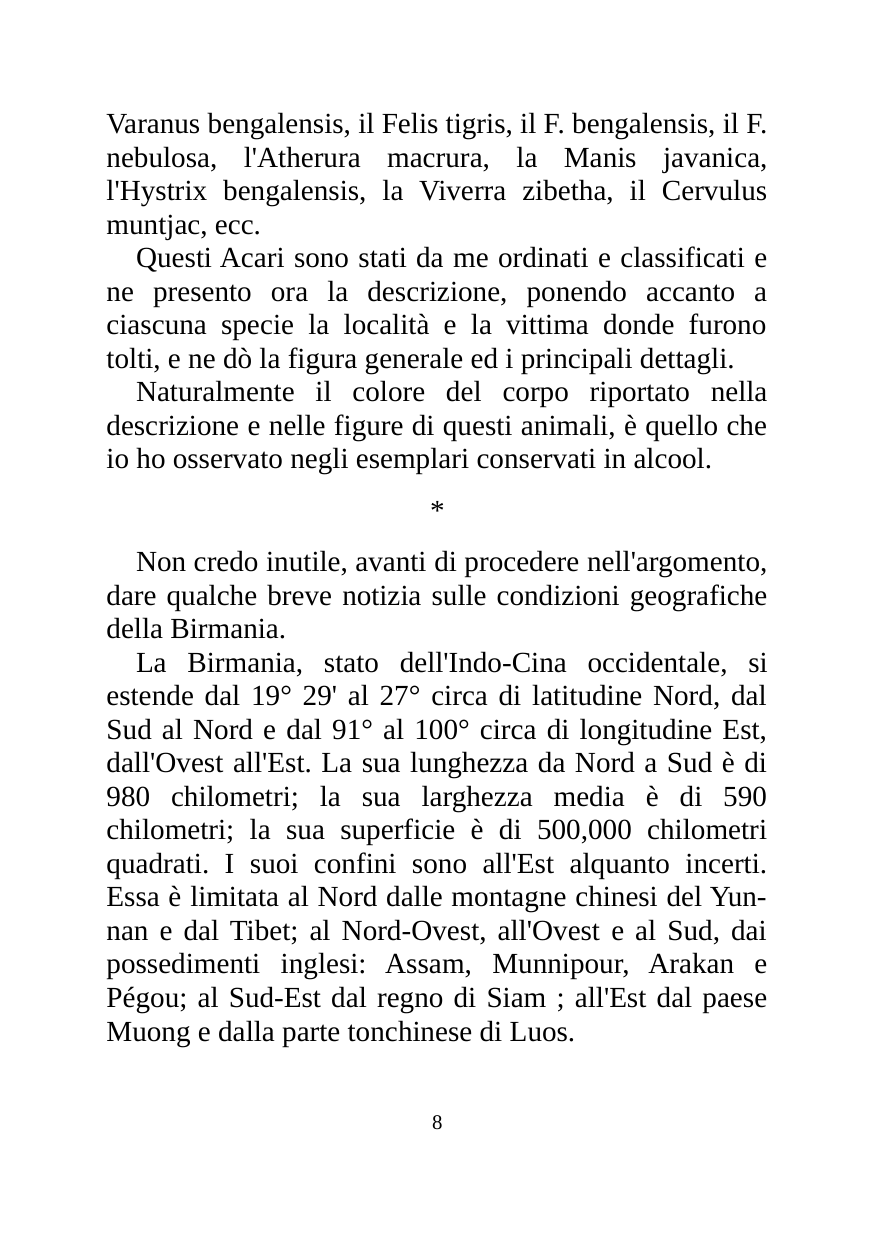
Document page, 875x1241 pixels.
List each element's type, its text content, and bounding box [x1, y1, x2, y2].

text La Birmania, stato dell'Indo-Cina occidentale, si estende dal 19° 29' al 27° circa di latitudine Nord, dal Sud al Nord e dal 91° al 100° circa di longitudine Est, dall'Ovest all'Est. La sua lunghezza da Nord a Sud è di 980 chilometri; la sua larghezza media è di 590 chilometri; la sua superficie è di 500,000 chilometri quadrati. I suoi confini sono all'Est alquanto incerti. Essa è limitata al Nord dalle montagne chinesi del Yun-nan e dal Tibet; al Nord-Ovest, all'Ovest e al Sud, dai possedimenti inglesi: Assam, Munnipour, Arakan e Pégou; al Sud-Est dal regno di Siam ; all'Est dal paese Muong e dalla parte tonchinese di Luos. [106, 645, 768, 1047]
text Naturalmente il colore del corpo riportato nella descrizione e nelle figure di questi animali, è quello che io ho osservato negli esemplari conservati in alcool. [106, 374, 768, 475]
text * [106, 493, 768, 526]
text Varanus bengalensis, il Felis tigris, il F. bengalensis, il F. nebulosa, l'Atherura macrura, la Manis javanica, l'Hystrix bengalensis, la Viverra zibetha, il Cervulus muntjac, ecc. [106, 106, 768, 240]
text Questi Acari sono stati da me ordinati e classificati e ne presento ora la descrizione, ponendo accanto a ciascuna specie la località e la vittima donde furono tolti, e ne dò la figura generale ed i principali dettagli. [106, 240, 768, 374]
text Non credo inutile, avanti di procedere nell'argomento, dare qualche breve notizia sulle condizioni geografiche della Birmania. [106, 544, 768, 645]
